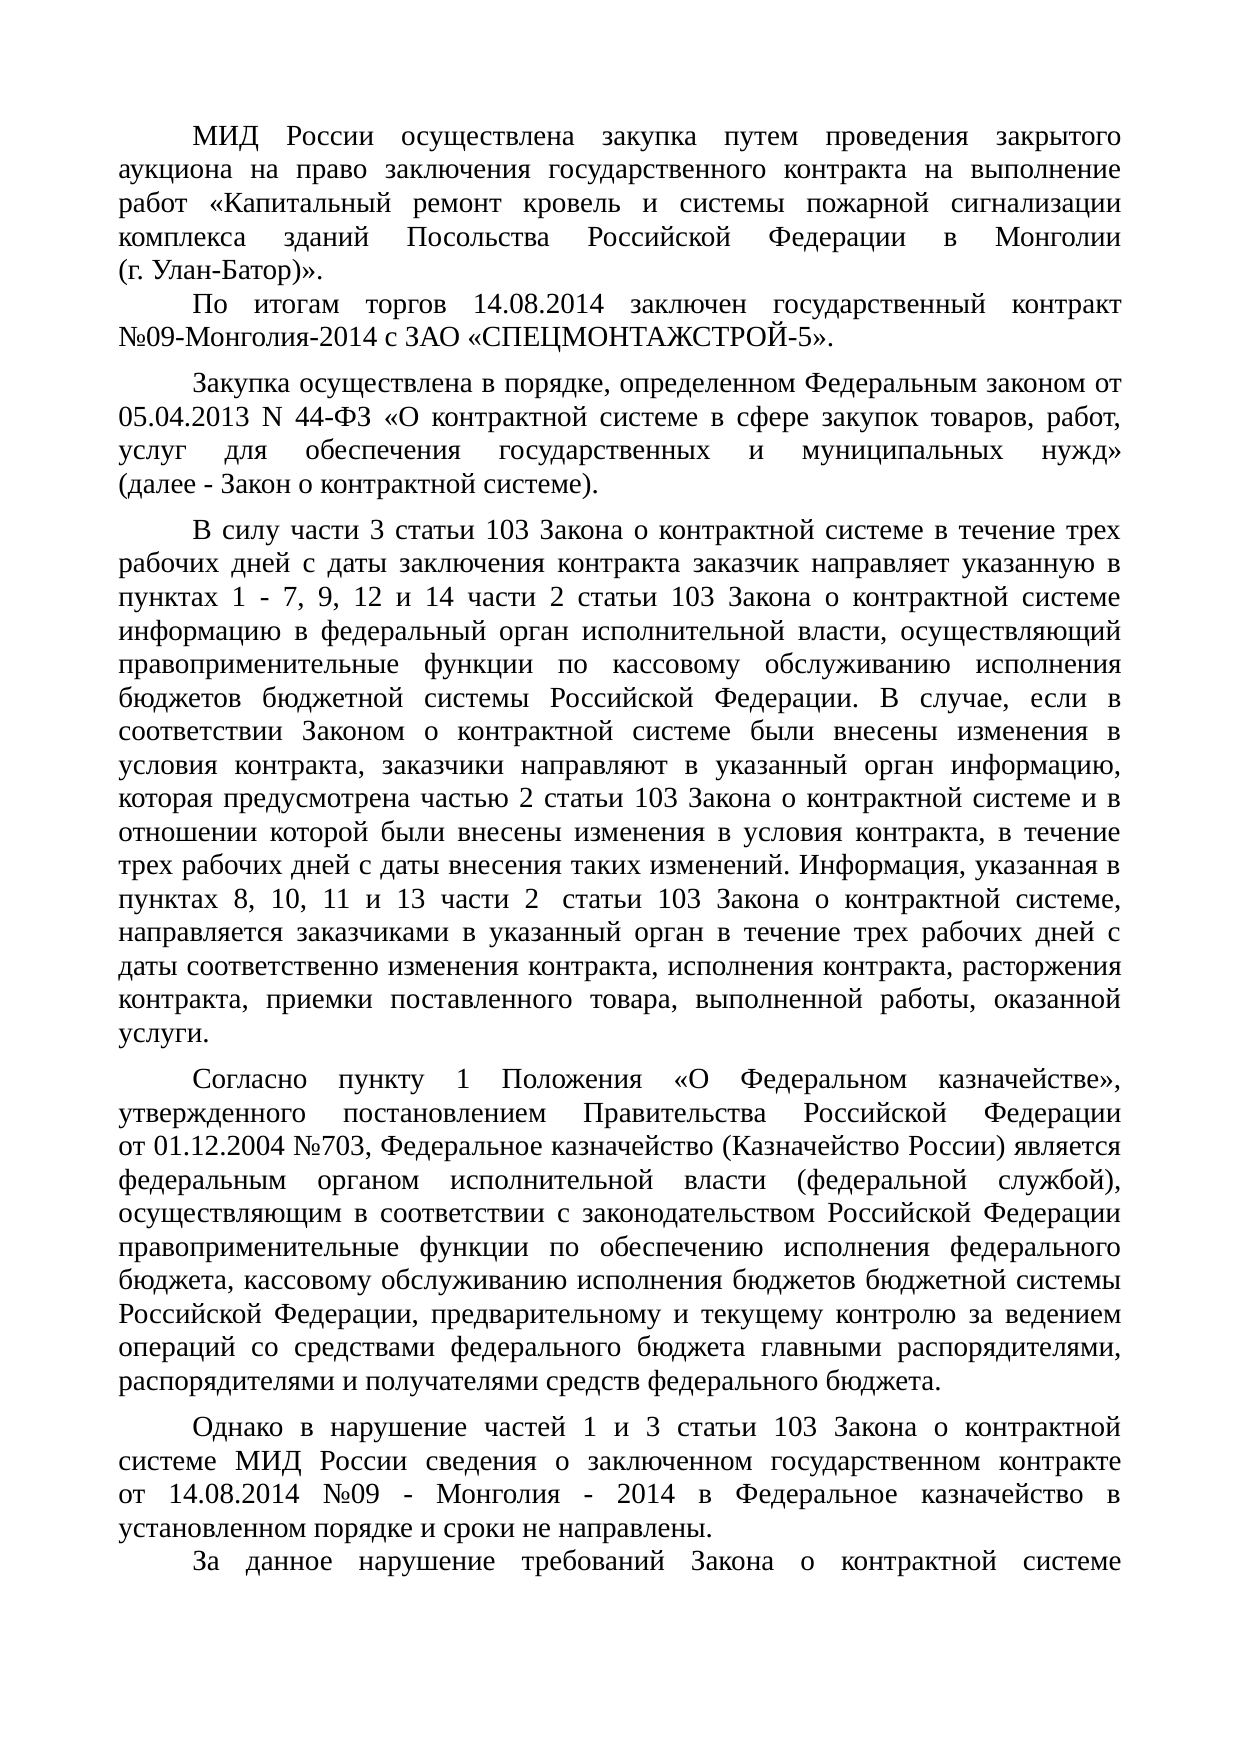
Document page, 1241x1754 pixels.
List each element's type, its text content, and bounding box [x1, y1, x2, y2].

text Закупка осуществлена в порядке, определенном Федеральным законом от 05.04.2013 N 44-ФЗ «О контрактной системе в сфере закупок товаров, работ, услуг для обеспечения государственных и муниципальных нужд» (далее - Закон о контрактной системе). [118, 365, 1122, 499]
text МИД России осуществлена закупка путем проведения закрытого аукциона на право заключения государственного контракта на выполнение работ «Капитальный ремонт кровель и системы пожарной сигнализации комплекса зданий Посольства Российской Федерации в Монголии (г. Улан-Батор)». [118, 118, 1122, 286]
text За данное нарушение требований Закона о контрактной системе [118, 1543, 1122, 1577]
text По итогам торгов 14.08.2014 заключен государственный контракт №09-Монголия-2014 с ЗАО «СПЕЦМОНТАЖСТРОЙ-5». [118, 286, 1122, 353]
text Согласно пункту 1 Положения «О Федеральном казначействе», утвержденного постановлением Правительства Российской Федерации от 01.12.2004 №703, Федеральное казначейство (Казначейство России) является федеральным органом исполнительной власти (федеральной службой), осуществляющим в соответствии с законодательством Российской Федерации правоприменительные функции по обеспечению исполнения федерального бюджета, кассовому обслуживанию исполнения бюджетов бюджетной системы Российской Федерации, предварительному и текущему контролю за ведением операций со средствами федерального бюджета главными распорядителями, распорядителями и получателями средств федерального бюджета. [118, 1061, 1122, 1397]
text Однако в нарушение частей 1 и 3 статьи 103 Закона о контрактной системе МИД России сведения о заключенном государственном контракте от 14.08.2014 №09 - Монголия - 2014 в Федеральное казначейство в установленном порядке и сроки не направлены. [118, 1409, 1122, 1543]
text В силу части 3 статьи 103 Закона о контрактной системе в течение трех рабочих дней с даты заключения контракта заказчик направляет указанную в пунктах 1 - 7, 9, 12 и 14 части 2 статьи 103 Закона о контрактной системе информацию в федеральный орган исполнительной власти, осуществляющий правоприменительные функции по кассовому обслуживанию исполнения бюджетов бюджетной системы Российской Федерации. В случае, если в соответствии Законом о контрактной системе были внесены изменения в условия контракта, заказчики направляют в указанный орган информацию, которая предусмотрена частью 2 статьи 103 Закона о контрактной системе и в отношении которой были внесены изменения в условия контракта, в течение трех рабочих дней с даты внесения таких изменений. Информация, указанная в пунктах 8, 10, 11 и 13 части 2 статьи 103 Закона о контрактной системе, направляется заказчиками в указанный орган в течение трех рабочих дней с даты соответственно изменения контракта, исполнения контракта, расторжения контракта, приемки поставленного товара, выполненной работы, оказанной услуги. [118, 512, 1122, 1049]
